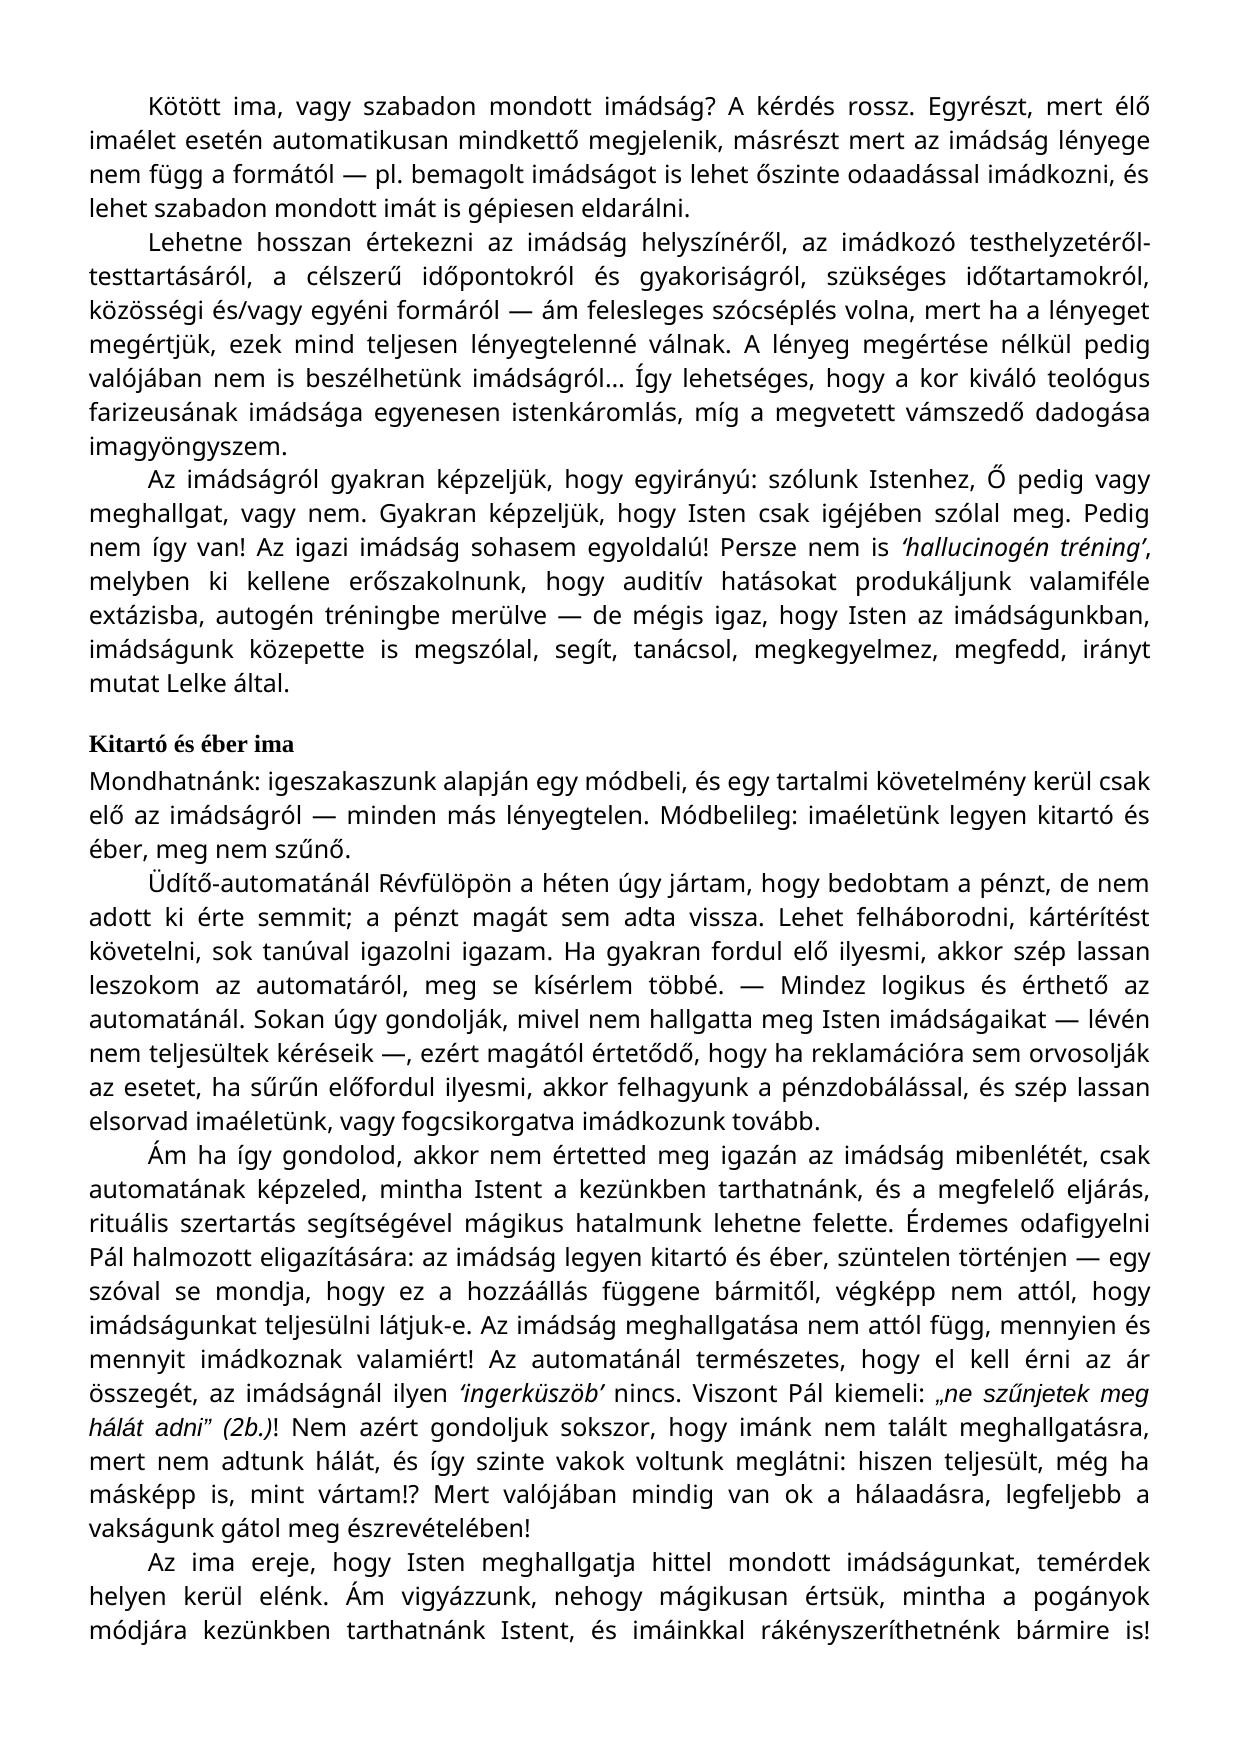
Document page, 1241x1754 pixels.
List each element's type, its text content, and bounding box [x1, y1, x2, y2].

text Az ima ereje, hogy Isten meghallgatja hittel mondott imádságunkat, temérdek helyen kerül elénk. Ám vigyázzunk, nehogy mágikusan értsük, mintha a pogányok módjára kezünkben tarthatnánk Istent, és imáinkkal rákényszeríthetnénk bármire is! [88, 1545, 1152, 1647]
text Mondhatnánk: igeszakaszunk alapján egy módbeli, és egy tartalmi követelmény kerül csak elő az imádságról — minden más lényegtelen. Módbelileg: imaéletünk legyen kitartó és éber, meg nem szűnő. [88, 764, 1152, 866]
subtitle Kitartó és éber ima [88, 729, 1152, 758]
text Üdítő-automatánál Révfülöpön a héten úgy jártam, hogy bedobtam a pénzt, de nem adott ki érte semmit; a pénzt magát sem adta vissza. Lehet felháborodni, kártérítést követelni, sok tanúval igazolni igazam. Ha gyakran fordul elő ilyesmi, akkor szép lassan leszokom az automatáról, meg se kísérlem többé. — Mindez logikus és érthető az automatánál. Sokan úgy gondolják, mivel nem hallgatta meg Isten imádságaikat — lévén nem teljesültek kéréseik —, ezért magától értetődő, hogy ha reklamációra sem orvosolják az esetet, ha sűrűn előfordul ilyesmi, akkor felhagyunk a pénzdobálással, és szép lassan elsorvad imaéletünk, vagy fogcsikorgatva imádkozunk tovább. [88, 866, 1152, 1137]
text Az imádságról gyakran képzeljük, hogy egyirányú: szólunk Istenhez, Ő pedig vagy meghallgat, vagy nem. Gyakran képzeljük, hogy Isten csak igéjében szólal meg. Pedig nem így van! Az igazi imádság sohasem egyoldalú! Persze nem is ‘hallucinogén tréning’, melyben ki kellene erőszakolnunk, hogy auditív hatásokat produkáljunk valamiféle extázisba, autogén tréningbe merülve — de mégis igaz, hogy Isten az imádságunkban, imádságunk közepette is megszólal, segít, tanácsol, megkegyelmez, megfedd, irányt mutat Lelke által. [88, 462, 1152, 700]
text Kötött ima, vagy szabadon mondott imádság? A kérdés rossz. Egyrészt, mert élő imaélet esetén automatikusan mindkettő megjelenik, másrészt mert az imádság lényege nem függ a formától — pl. bemagolt imádságot is lehet őszinte odaadással imádkozni, és lehet szabadon mondott imát is gépiesen eldarálni. [88, 88, 1152, 224]
text Lehetne hosszan értekezni az imádság helyszínéről, az imádkozó testhelyzetéről-testtartásáról, a célszerű időpontokról és gyakoriságról, szükséges időtartamokról, közösségi és/vagy egyéni formáról — ám felesleges szócséplés volna, mert ha a lényeget megértjük, ezek mind teljesen lényegtelenné válnak. A lényeg megértése nélkül pedig valójában nem is beszélhetünk imádságról… Így lehetséges, hogy a kor kiváló teológus farizeusának imádsága egyenesen istenkáromlás, míg a megvetett vámszedő dadogása imagyöngyszem. [88, 224, 1152, 462]
text Ám ha így gondolod, akkor nem értetted meg igazán az imádság mibenlétét, csak automatának képzeled, mintha Istent a kezünkben tarthatnánk, és a megfelelő eljárás, rituális szertartás segítségével mágikus hatalmunk lehetne felette. Érdemes odafigyelni Pál halmozott eligazítására: az imádság legyen kitartó és éber, szüntelen történjen — egy szóval se mondja, hogy ez a hozzáállás függene bármitől, végképp nem attól, hogy imádságunkat teljesülni látjuk‑e. Az imádság meghallgatása nem attól függ, mennyien és mennyit imádkoznak valamiért! Az automatánál természetes, hogy el kell érni az ár összegét, az imádságnál ilyen ‘ingerküszöb’ nincs. Viszont Pál kiemeli: „ne szűnjetek meg hálát adni” (2b.)! Nem azért gondoljuk sokszor, hogy imánk nem talált meghallgatásra, mert nem adtunk hálát, és így szinte vakok voltunk meglátni: hiszen teljesült, még ha másképp is, mint vártam!? Mert valójában mindig van ok a hálaadásra, legfeljebb a vakságunk gátol meg észrevételében! [88, 1137, 1152, 1545]
